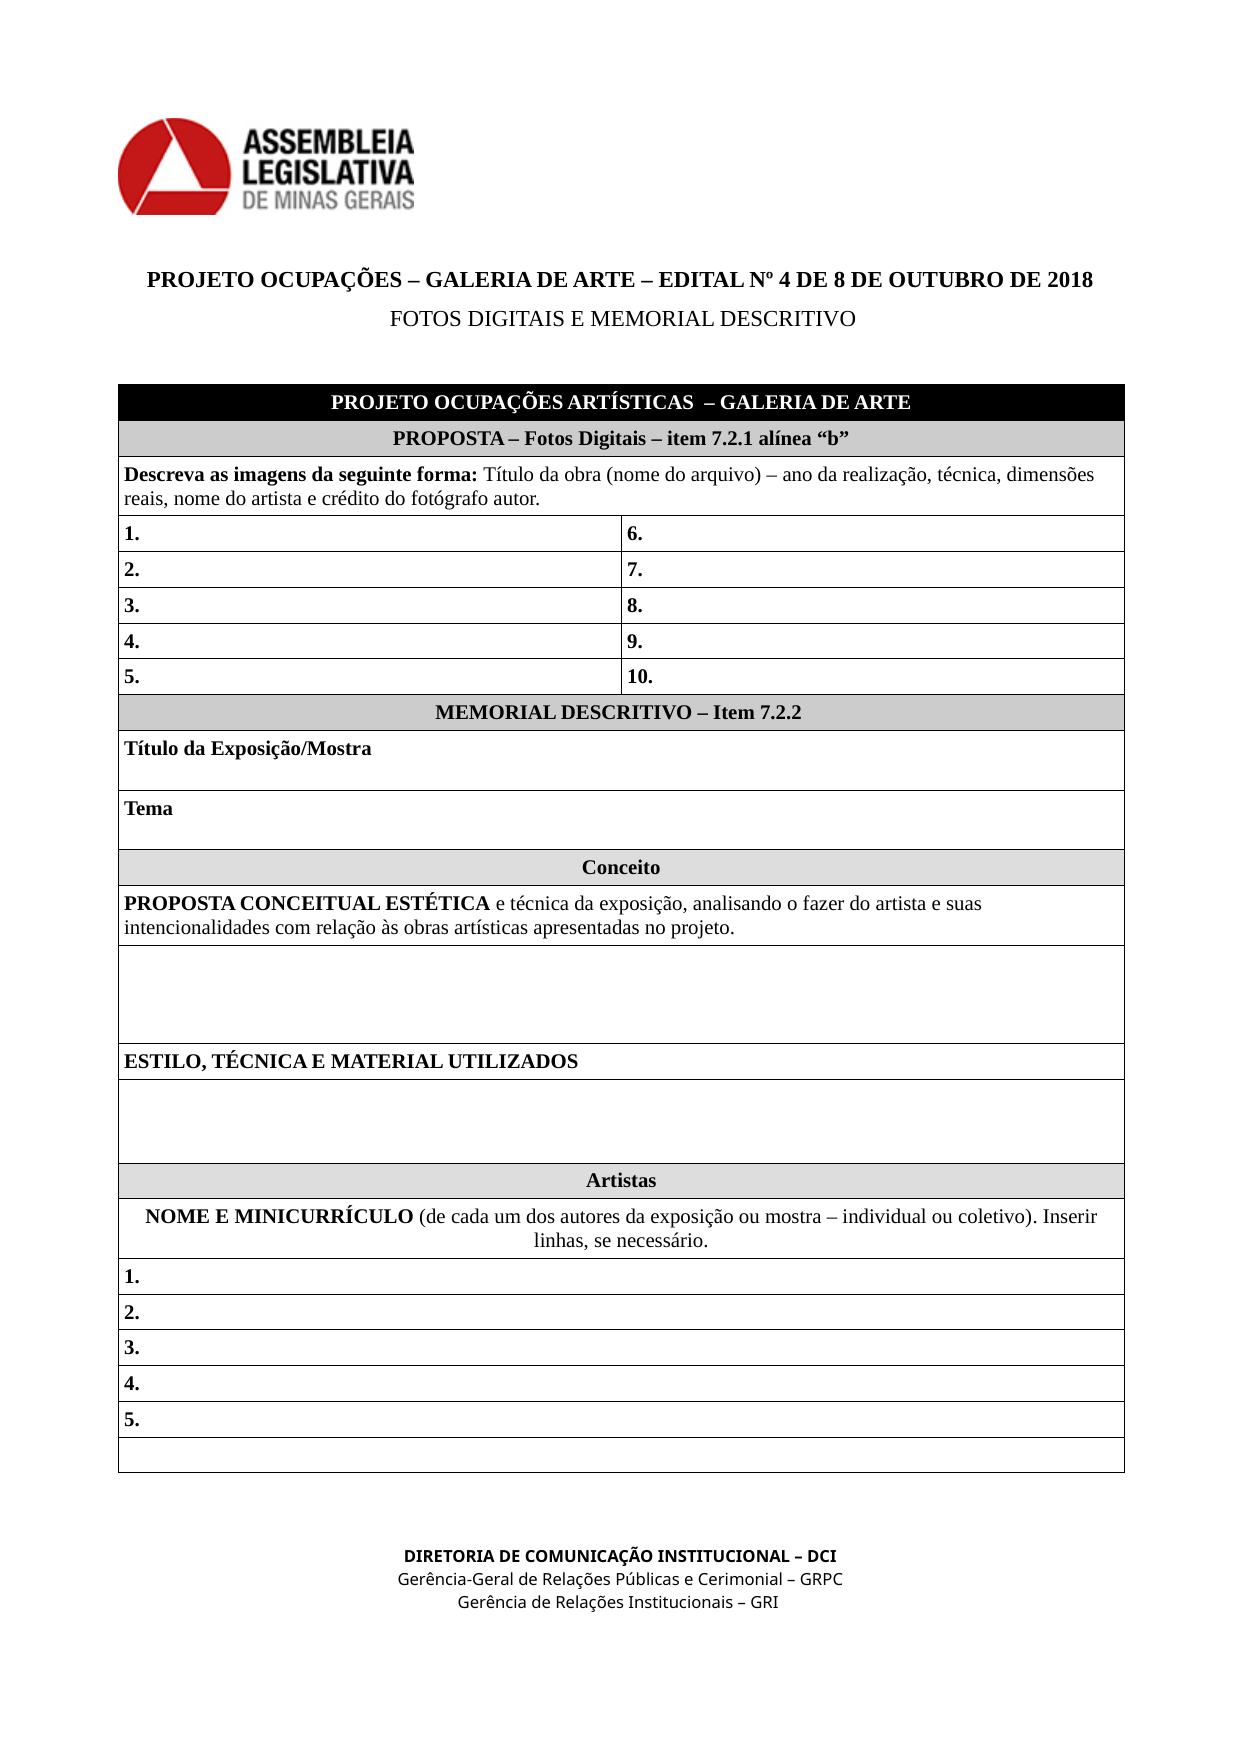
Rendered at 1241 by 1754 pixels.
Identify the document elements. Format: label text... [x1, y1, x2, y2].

table_cell 2. [119, 552, 621, 587]
table_cell 1. [119, 516, 621, 551]
table_cell 3. [119, 1330, 1124, 1365]
table_cell Descreva as imagens da seguinte forma: Título da obra (nome do arquivo) – ano da realização, técnica, dimensões reais, nome do artista e crédito do fotógrafo autor. [119, 457, 1124, 515]
table_cell 4. [119, 624, 621, 658]
table_cell 5. [119, 659, 621, 694]
text PROJETO OCUPAÇÕES – GALERIA DE ARTE – EDITAL Nº 4 DE 8 DE OUTUBRO DE 2018 [118, 266, 1122, 292]
table_cell ESTILO, TÉCNICA E MATERIAL UTILIZADOS [119, 1044, 1124, 1078]
table_cell [119, 946, 1124, 1043]
table_cell PROPOSTA CONCEITUAL ESTÉTICA e técnica da exposição, analisando o fazer do artista e suas intencionalidades com relação às obras artísticas apresentadas no projeto. [119, 886, 1124, 945]
table_cell 9. [622, 624, 1124, 658]
table_cell 1. [119, 1259, 1124, 1294]
table_header PROJETO OCUPAÇÕES ARTÍSTICAS – GALERIA DE ARTE [119, 385, 1124, 420]
table_cell MEMORIAL DESCRITIVO – Item 7.2.2 [119, 695, 1124, 730]
table_cell [119, 1080, 1124, 1162]
table_cell Conceito [119, 850, 1124, 885]
table_cell 4. [119, 1366, 1124, 1401]
table_cell 7. [622, 552, 1124, 587]
table_cell NOME E MINICURRÍCULO (de cada um dos autores da exposição ou mostra – individual ou coletivo). Inserir linhas, se necessário. [119, 1199, 1124, 1258]
table_cell Título da Exposição/Mostra [119, 731, 1124, 789]
table_cell Artistas [119, 1164, 1124, 1198]
table_cell [119, 1438, 1124, 1472]
table_cell 6. [622, 516, 1124, 551]
table_cell 10. [622, 659, 1124, 694]
table_cell PROPOSTA – Fotos Digitais – item 7.2.1 alínea “b” [119, 421, 1124, 456]
table_cell 5. [119, 1402, 1124, 1437]
table_cell 8. [622, 588, 1124, 623]
table_cell 2. [119, 1295, 1124, 1329]
table_cell 3. [119, 588, 621, 623]
picture [118, 118, 414, 215]
table_cell Tema [119, 791, 1124, 849]
text FOTOS DIGITAIS E MEMORIAL DESCRITIVO [118, 305, 1122, 332]
